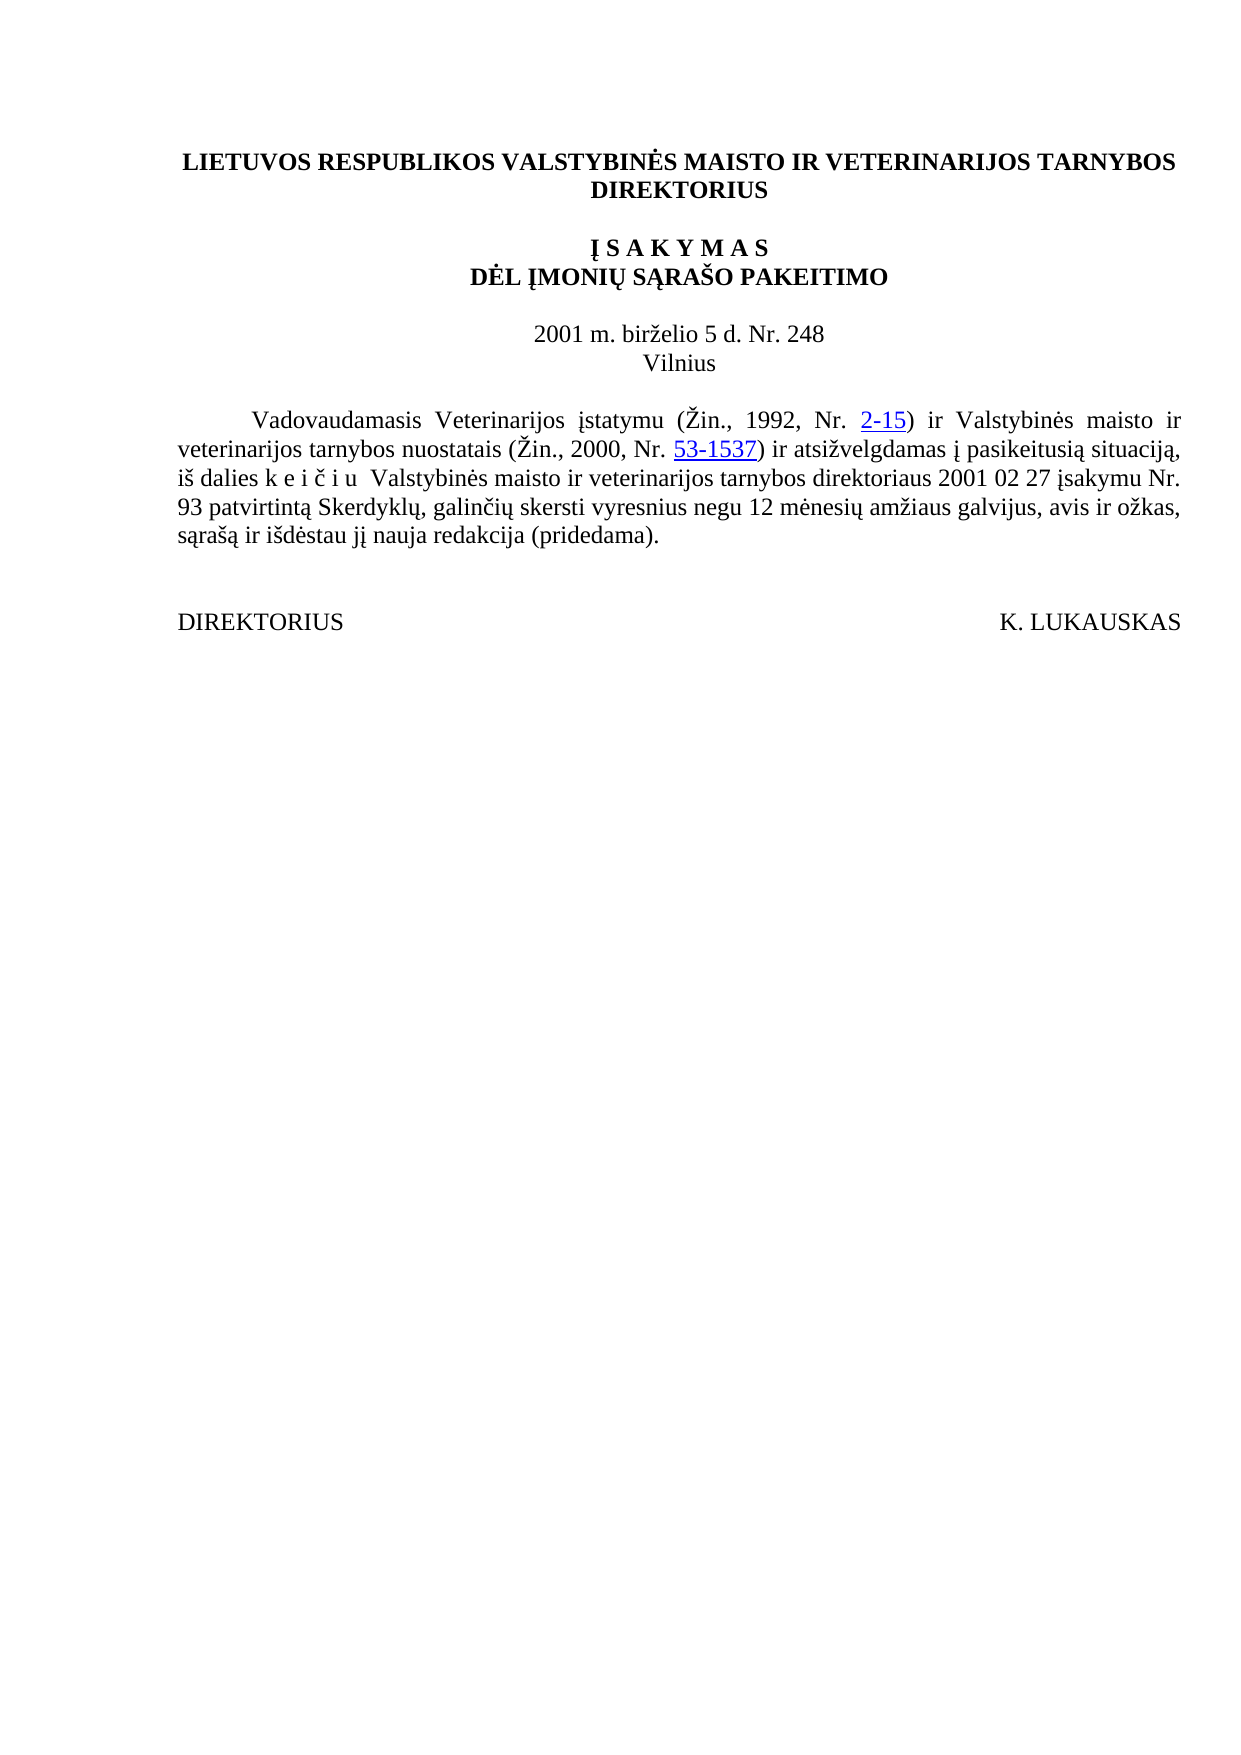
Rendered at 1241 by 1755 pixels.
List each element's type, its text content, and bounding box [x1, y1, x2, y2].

text Vilnius [177, 348, 1181, 377]
text Į S A K Y M A S [177, 233, 1181, 262]
text LIETUVOS RESPUBLIKOS VALSTYBINĖS MAISTO IR VETERINARIJOS TARNYBOS DIREKTORIUS [177, 147, 1181, 204]
text Vadovaudamasis Veterinarijos įstatymu (Žin., 1992, Nr. 2-15) ir Valstybinės maisto ir veterinarijos tarnybos nuostatais (Žin., 2000, Nr. 53-1537) ir atsižvelgdamas į pasikeitusią situaciją, iš dalies keičiu Valstybinės maisto ir veterinarijos tarnybos direktoriaus 2001 02 27 įsakymu Nr. 93 patvirtintą Skerdyklų, galinčių skersti vyresnius negu 12 mėnesių amžiaus galvijus, avis ir ožkas, sąrašą ir išdėstau jį nauja redakcija (pridedama). [177, 406, 1181, 549]
text 2001 m. birželio 5 d. Nr. 248 [177, 319, 1181, 348]
text DĖL ĮMONIŲ SĄRAŠO PAKEITIMO [177, 262, 1181, 291]
text DIREKTORIUS K. LUKAUSKAS [177, 607, 1181, 636]
